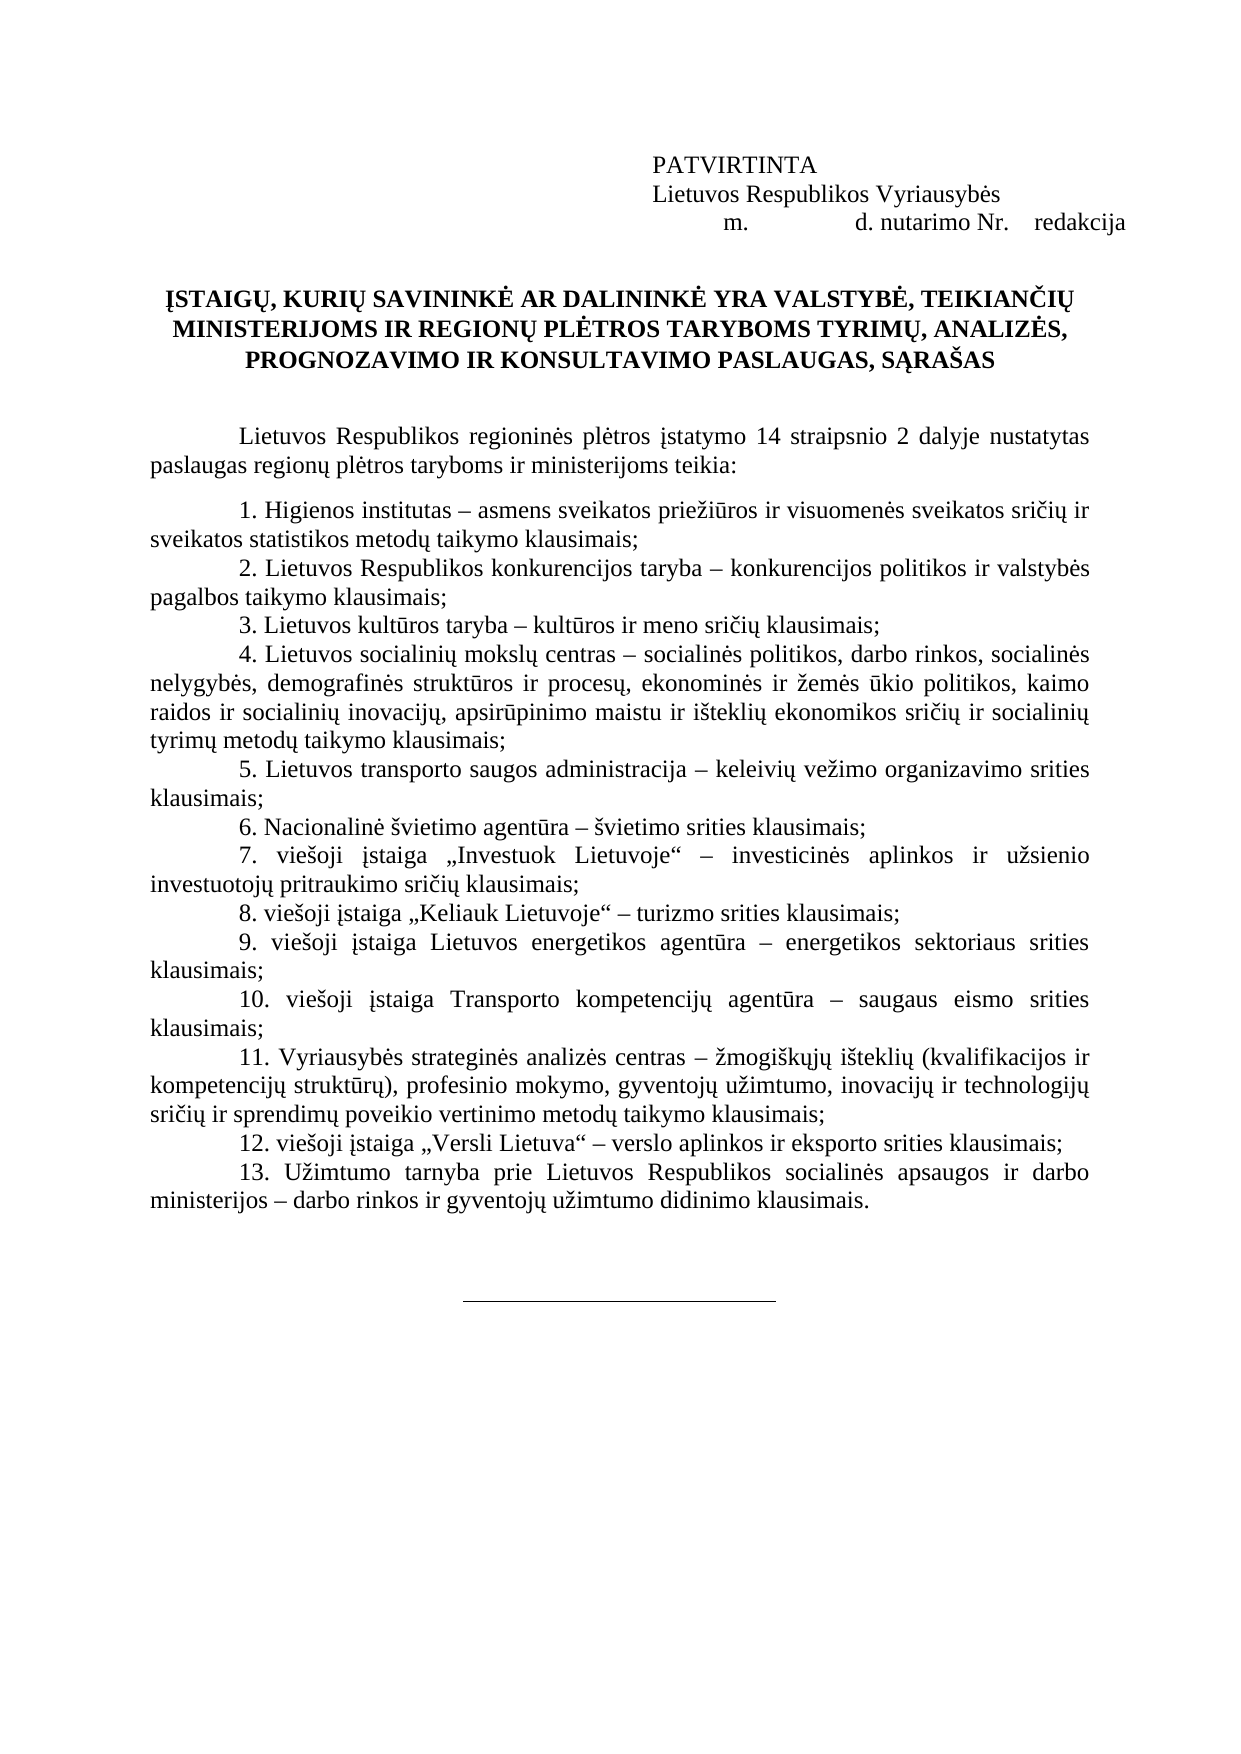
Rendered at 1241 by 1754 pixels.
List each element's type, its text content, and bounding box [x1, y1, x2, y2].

text 10. viešoji įstaiga Transporto kompetencijų agentūra – saugaus eismo srities klausimais; [150, 984, 1090, 1042]
text 5. Lietuvos transporto saugos administracija – keleivių vežimo organizavimo srities klausimais; [150, 754, 1090, 812]
text 4. Lietuvos socialinių mokslų centras – socialinės politikos, darbo rinkos, socialinės nelygybės, demografinės struktūros ir procesų, ekonominės ir žemės ūkio politikos, kaimo raidos ir socialinių inovacijų, apsirūpinimo maistu ir išteklių ekonomikos sričių ir socialinių tyrimų metodų taikymo klausimais; [150, 639, 1090, 754]
text m. d. nutarimo Nr. redakcija [652, 207, 1139, 236]
text 2. Lietuvos Respublikos konkurencijos taryba – konkurencijos politikos ir valstybės pagalbos taikymo klausimais; [150, 553, 1090, 611]
table_header [463, 1272, 776, 1301]
text 8. viešoji įstaiga „Keliauk Lietuvoje“ – turizmo srities klausimais; [150, 898, 1090, 927]
text 9. viešoji įstaiga Lietuvos energetikos agentūra – energetikos sektoriaus srities klausimais; [150, 927, 1090, 984]
text Lietuvos Respublikos Vyriausybės [652, 179, 1090, 207]
text 6. Nacionalinė švietimo agentūra – švietimo srities klausimais; [150, 812, 1090, 841]
text 7. viešoji įstaiga „Investuok Lietuvoje“ – investicinės aplinkos ir užsienio investuotojų pritraukimo sričių klausimais; [150, 841, 1090, 898]
text 1. Higienos institutas – asmens sveikatos priežiūros ir visuomenės sveikatos sričių ir sveikatos statistikos metodų taikymo klausimais; [150, 496, 1090, 553]
text 13. Užimtumo tarnyba prie Lietuvos Respublikos socialinės apsaugos ir darbo ministerijos – darbo rinkos ir gyventojų užimtumo didinimo klausimais. [150, 1157, 1090, 1214]
text ĮSTAIGŲ, KURIŲ SAVININKĖ AR DALININKĖ YRA VALSTYBĖ, TEIKIANČIŲ MINISTERIJOMS IR REGIONŲ PLĖTROS TARYBOMS TYRIMŲ, ANALIZĖS, PROGNOZAVIMO IR KONSULTAVIMO PASLAUGAS, SĄRAŠAS [150, 284, 1090, 374]
text 11. Vyriausybės strateginės analizės centras – žmogiškųjų išteklių (kvalifikacijos ir kompetencijų struktūrų), profesinio mokymo, gyventojų užimtumo, inovacijų ir technologijų sričių ir sprendimų poveikio vertinimo metodų taikymo klausimais; [150, 1042, 1090, 1128]
table_header [776, 1272, 1089, 1301]
text 12. viešoji įstaiga „Versli Lietuva“ – verslo aplinkos ir eksporto srities klausimais; [150, 1128, 1090, 1157]
table_header [150, 1272, 463, 1301]
text Lietuvos Respublikos regioninės plėtros įstatymo 14 straipsnio 2 dalyje nustatytas paslaugas regionų plėtros taryboms ir ministerijoms teikia: [150, 421, 1090, 479]
text PATVIRTINTA [652, 150, 1090, 179]
text 3. Lietuvos kultūros taryba – kultūros ir meno sričių klausimais; [150, 611, 1090, 639]
